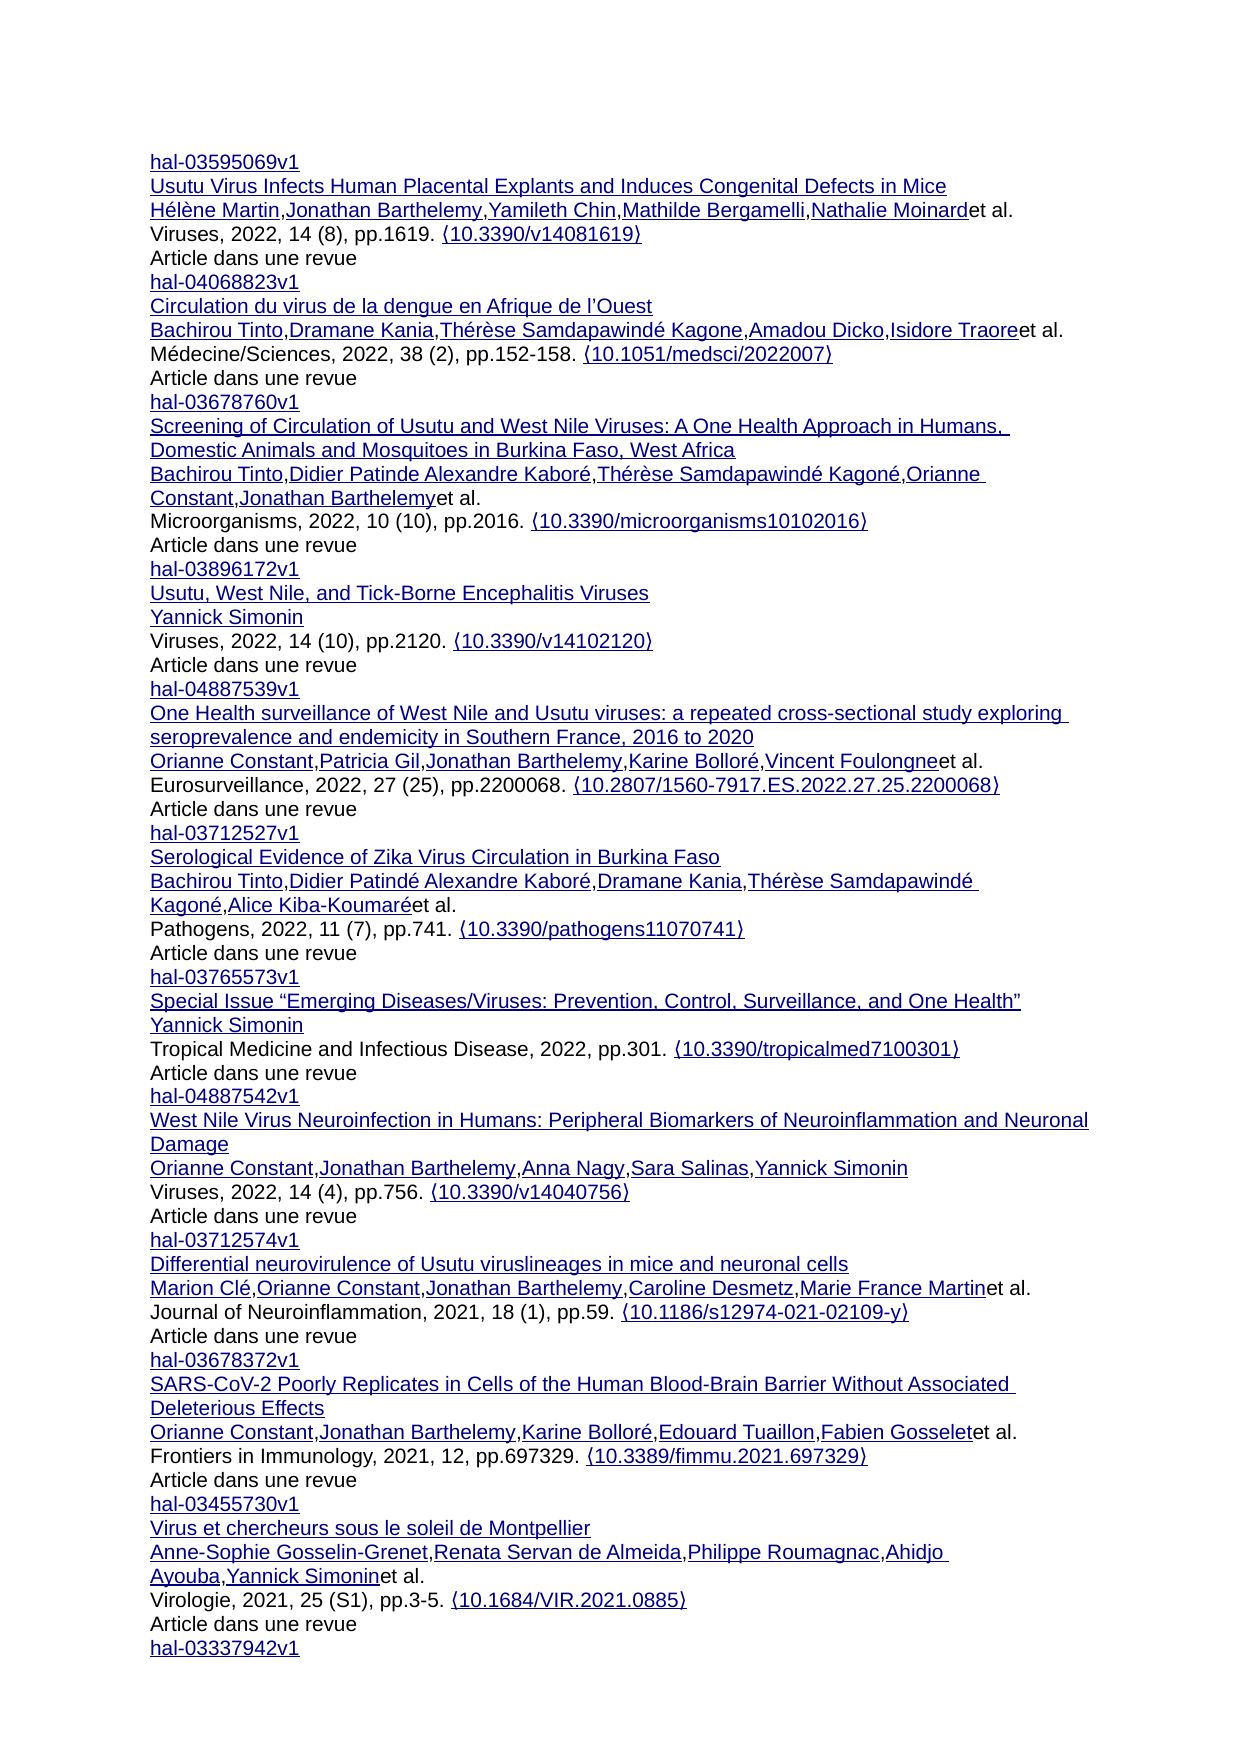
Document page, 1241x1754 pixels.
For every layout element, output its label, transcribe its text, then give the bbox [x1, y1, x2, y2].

table_cell Usutu Virus Infects Human Placental Explants and Induces Congenital Defects in Mice Hélène Martin,Jonathan Barthelemy,Yamileth Chin,Mathilde Bergamelli,Nathalie Moinardet al. Viruses, 2022, 14 (8), pp.1619. ⟨10.3390/v14081619⟩ Article dans une revue hal-04068823v1 [150, 174, 1090, 294]
table_cell Virus et chercheurs sous le soleil de Montpellier Anne-Sophie Gosselin-Grenet,Renata Servan de Almeida,Philippe Roumagnac,Ahidjo Ayouba,Yannick Simoninet al. Virologie, 2021, 25 (S1), pp.3-5. ⟨10.1684/VIR.2021.0885⟩ Article dans une revue hal-03337942v1 [150, 1516, 1090, 1659]
table_cell Usutu, West Nile, and Tick-Borne Encephalitis Viruses Yannick Simonin Viruses, 2022, 14 (10), pp.2120. ⟨10.3390/v14102120⟩ Article dans une revue hal-04887539v1 [150, 581, 1090, 701]
table_cell West Nile Virus Neuroinfection in Humans: Peripheral Biomarkers of Neuroinflammation and Neuronal Damage Orianne Constant,Jonathan Barthelemy,Anna Nagy,Sara Salinas,Yannick Simonin Viruses, 2022, 14 (4), pp.756. ⟨10.3390/v14040756⟩ Article dans une revue hal-03712574v1 [150, 1108, 1090, 1252]
table_cell Serological Evidence of Zika Virus Circulation in Burkina Faso Bachirou Tinto,Didier Patindé Alexandre Kaboré,Dramane Kania,Thérèse Samdapawindé Kagoné,Alice Kiba-Koumaréet al. Pathogens, 2022, 11 (7), pp.741. ⟨10.3390/pathogens11070741⟩ Article dans une revue hal-03765573v1 [150, 845, 1090, 988]
table_cell Circulation du virus de la dengue en Afrique de l’Ouest Bachirou Tinto,Dramane Kania,Thérèse Samdapawindé Kagone,Amadou Dicko,Isidore Traoreet al. Médecine/Sciences, 2022, 38 (2), pp.152-158. ⟨10.1051/medsci/2022007⟩ Article dans une revue hal-03678760v1 [150, 294, 1090, 413]
table_cell One Health surveillance of West Nile and Usutu viruses: a repeated cross-sectional study exploring seroprevalence and endemicity in Southern France, 2016 to 2020 Orianne Constant,Patricia Gil,Jonathan Barthelemy,Karine Bolloré,Vincent Foulongneet al. Eurosurveillance, 2022, 27 (25), pp.2200068. ⟨10.2807/1560-7917.ES.2022.27.25.2200068⟩ Article dans une revue hal-03712527v1 [150, 701, 1090, 845]
table_cell Special Issue “Emerging Diseases/Viruses: Prevention, Control, Surveillance, and One Health” Yannick Simonin Tropical Medicine and Infectious Disease, 2022, pp.301. ⟨10.3390/tropicalmed7100301⟩ Article dans une revue hal-04887542v1 [150, 989, 1090, 1108]
table_cell SARS-CoV-2 Poorly Replicates in Cells of the Human Blood-Brain Barrier Without Associated Deleterious Effects Orianne Constant,Jonathan Barthelemy,Karine Bolloré,Edouard Tuaillon,Fabien Gosseletet al. Frontiers in Immunology, 2021, 12, pp.697329. ⟨10.3389/fimmu.2021.697329⟩ Article dans une revue hal-03455730v1 [150, 1372, 1090, 1516]
table_cell hal-03595069v1 [150, 150, 1090, 174]
table_cell Differential neurovirulence of Usutu viruslineages in mice and neuronal cells Marion Clé,Orianne Constant,Jonathan Barthelemy,Caroline Desmetz,Marie France Martinet al. Journal of Neuroinflammation, 2021, 18 (1), pp.59. ⟨10.1186/s12974-021-02109-y⟩ Article dans une revue hal-03678372v1 [150, 1252, 1090, 1372]
table_cell Screening of Circulation of Usutu and West Nile Viruses: A One Health Approach in Humans, Domestic Animals and Mosquitoes in Burkina Faso, West Africa Bachirou Tinto,Didier Patinde Alexandre Kaboré,Thérèse Samdapawindé Kagoné,Orianne Constant,Jonathan Barthelemyet al. Microorganisms, 2022, 10 (10), pp.2016. ⟨10.3390/microorganisms10102016⟩ Article dans une revue hal-03896172v1 [150, 414, 1090, 581]
